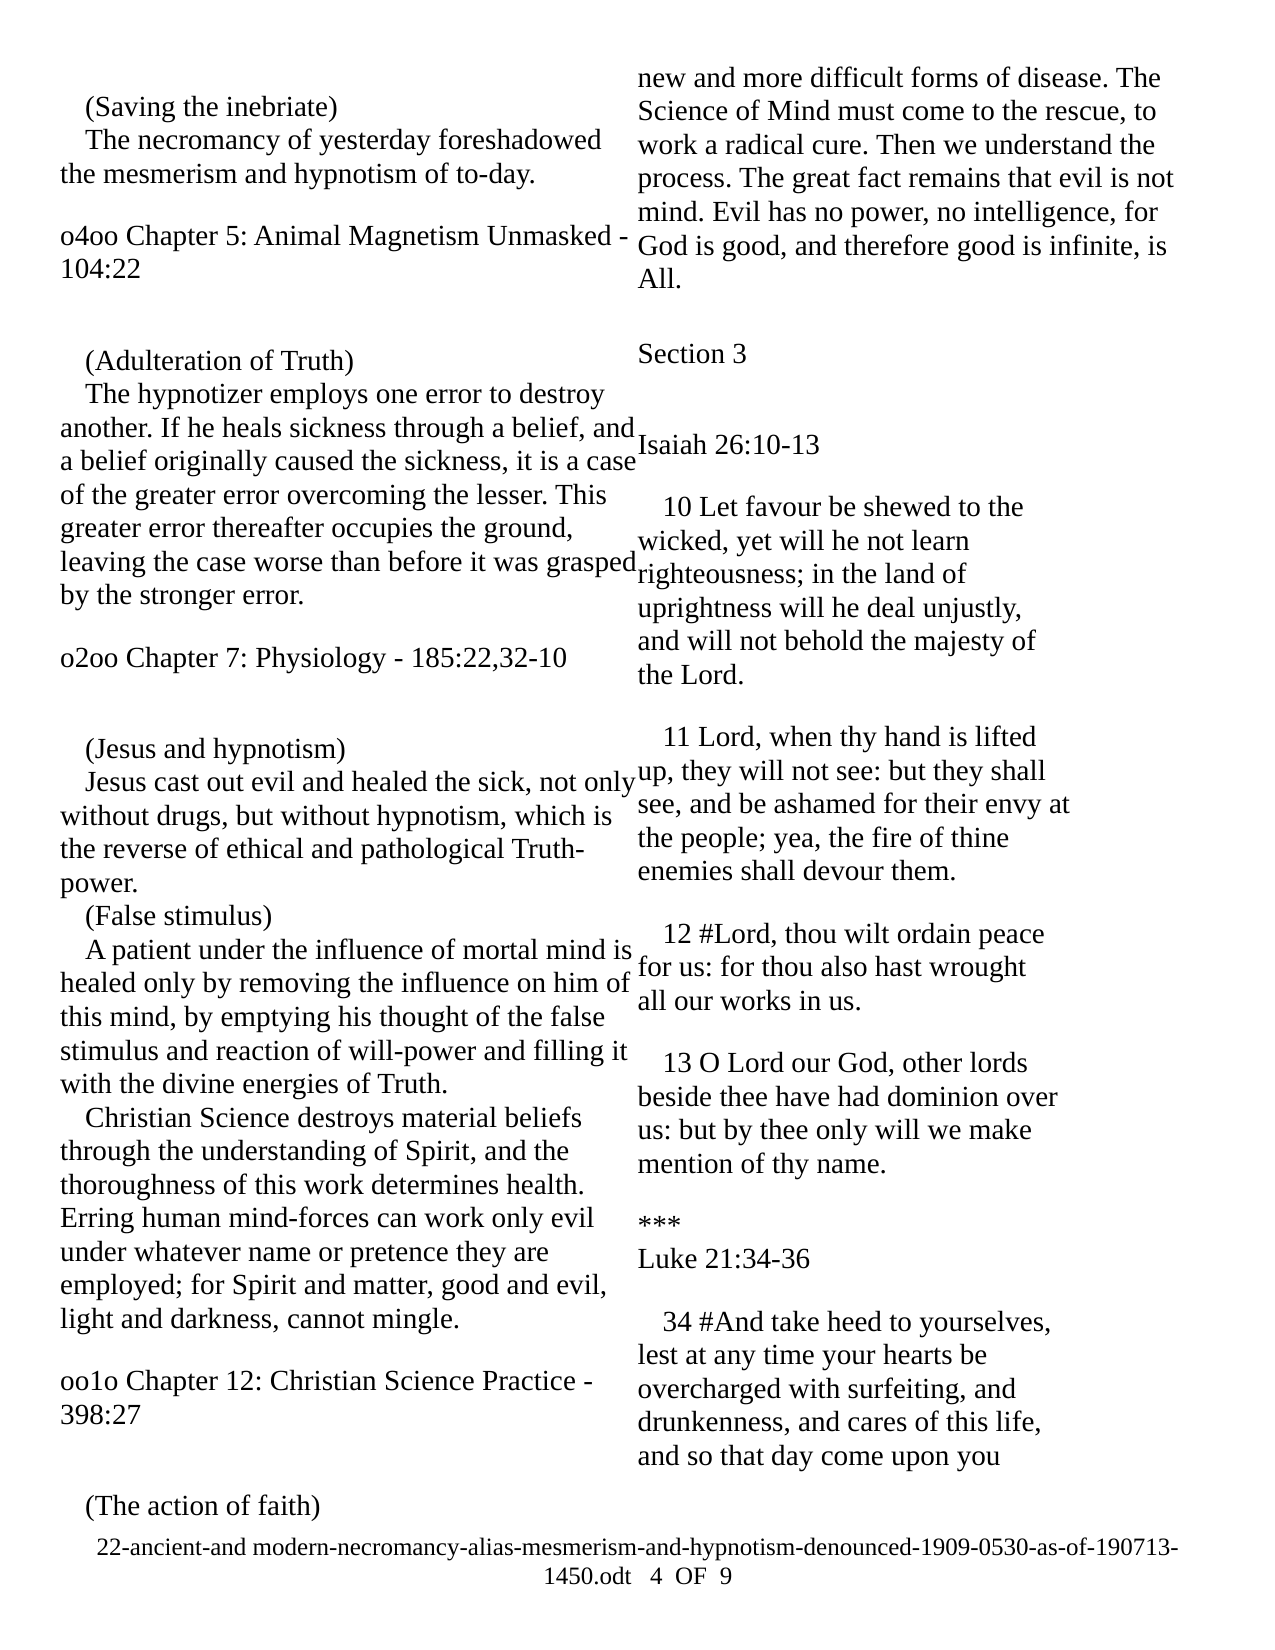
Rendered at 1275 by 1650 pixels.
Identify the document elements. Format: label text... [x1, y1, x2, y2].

text Section 3 [637, 336, 1215, 369]
text Hosea 8:7 7 For they have sown the wind, and they shall reap the whirlwind: it hath no stalk: the bud shall yield no meal: if so be it yield, the strangers shall swallow it up. *** Isaiah 30:12-15 12 Wherefore thus saith the Holy One of Israel, Because ye despise this word, and trust in oppression and perverseness, and stay thereon: 13 Therefore this iniquity shall be to you as a breach ready to fall, swelling out in a high wall, whose breaking cometh suddenly at an instant. 14 And he shall break it as the breaking of the potters' vessel that is broken in pieces; he shall not spare: so that there shall not be found in the bursting of it a sherd to take fire from the hearth, or to take water withal out of the pit. 15 For thus saith the Lord God, the Holy One of Israel; In returning and rest shall ye be saved; in quietness and in confidence shall be your strength: and ye would not. Isaiah 33:1,2,6 1 Woe to thee that spoilest, and thou wast not spoiled; and dealest treacherously, and they dealt not treacherously with thee! when thou shalt cease to spoil, thou shalt be spoiled; and when thou shalt make an end to deal treacherously, they shall deal treacherously with thee. 2 O Lord, be gracious unto us; we have waited for thee: be thou their arm every morning, our salvation also in the time of trouble. 6 And wisdom and knowledge shall be the stability of thy times, and strength of salvation: the fear of the Lord is his treasure. oo3o Chapter 10: Science of Being - 322:15-17 (Saving the inebriate) The necromancy of yesterday foreshadowed the mesmerism and hypnotism of to-day. o4oo Chapter 5: Animal Magnetism Unmasked - 104:22 (Adulteration of Truth) The hypnotizer employs one error to destroy another. If he heals sickness through a belief, and a belief originally caused the sickness, it is a case of the greater error overcoming the lesser. This greater error thereafter occupies the ground, leaving the case worse than before it was grasped by the stronger error. o2oo Chapter 7: Physiology - 185:22,32-10 (Jesus and hypnotism) Jesus cast out evil and healed the sick, not only without drugs, but without hypnotism, which is the reverse of ethical and pathological Truth-power. (False stimulus) A patient under the influence of mortal mind is healed only by removing the influence on him of this mind, by emptying his thought of the false stimulus and reaction of will-power and filling it with the divine energies of Truth. Christian Science destroys material beliefs through the understanding of Spirit, and the thoroughness of this work determines health. Erring human mind-forces can work only evil under whatever name or pretence they are employed; for Spirit and matter, good and evil, light and darkness, cannot mingle. oo1o Chapter 12: Christian Science Practice - 398:27 (The action of faith) Even a blind faith removes bodily ailments for a season, but hypnotism changes such ills into new and more difficult forms of disease. The Science of Mind must come to the rescue, to work a radical cure. Then we understand the process. The great fact remains that evil is not mind. Evil has no power, no intelligence, for God is good, and therefore good is infinite, is All. [60, 60, 1215, 1503]
text Isaiah 26:10-13 10 Let favour be shewed to the wicked, yet will he not learn righteousness; in the land of uprightness will he deal unjustly, and will not behold the majesty of the Lord. 11 Lord, when thy hand is lifted up, they will not see: but they shall see, and be ashamed for their envy at the people; yea, the fire of thine enemies shall devour them. 12 #Lord, thou wilt ordain peace for us: for thou also hast wrought all our works in us. 13 O Lord our God, other lords beside thee have had dominion over us: but by thee only will we make mention of thy name. *** Luke 21:34-36 34 #And take heed to yourselves, lest at any time your hearts be overcharged with surfeiting, and drunkenness, and cares of this life, and so that day come upon you unawares. 35 For as a snare shall it come on all them that dwell on the face of the whole earth. 36 Watch ye therefore, and pray always, that ye may be accounted worthy to escape all these things that shall come to pass, and to stand before the Son of man. ooo3 Chapter 14: Recapitulation - 490:28 (21) Question: Do the five corporeal senses constitute man? ADAM = Life's counterfeit, which ultimates in death. Topic: Ancient and Modern Necromany, alies Mesmerism, and Hypnotism, Denounced (Sleep an illusion) Sleep and mesmerism explain the mythical nature of material sense. Sleep shows material sense as either oblivion, nothingness, or an illusion or dream. Under the mesmeric illusion of belief, a man will think that he is freezing when he is warm, and that he is swimming when he is on dry land. Needle-thrusts will not hurt him. A delicious perfume will seem intolerable. Animal magnetism thus uncovers material sense, and shows it to be a belief without actual foundation or validity. Change the belief, and the sensation changes. Destroy the belief, and the sensation disappears. o4oo Chapter 5: Animal Magnetism Unmasked - 102:1,16-2 (Mere negation) Animal magnetism has no scientific foundation, for God governs all that is real, harmonious, and eternal, and His power is neither animal nor human. Its basis being a belief and this belief animal, in Science animal magnetism, mesmerism, or hypnotism is a mere negation, possessing neither intelligence, power, nor reality, and in sense it is an unreal concept of the so-called mortal mind. (Hidden agents) The mild forms of animal magnetism are disappearing, and its aggressive features are coming to the front. The looms of crime, hidden in the dark recesses of mortal thought, are every hour weaving webs more complicated and subtle. So secret are the present methods of animal magnetism that they ensnare the age into indolence, and produce the very apathy on the subject which the criminal desires. The following is an extract from the Boston Herald: "Mesmerism is a problem not lending itself to an easy explanation and development. It implies the exercise of despotic control, and is much more likely to be abused by its possessor, than otherwise employed, for the individual or society." (Mental despotism) Mankind must learn that evil is not power. Its so-called despotism is but a phase of nothingness. Christian Science despoils the kingdom of evil, and pre-eminently promotes affection and virtue in families and therefore in the community. [637, 398, 1215, 1472]
